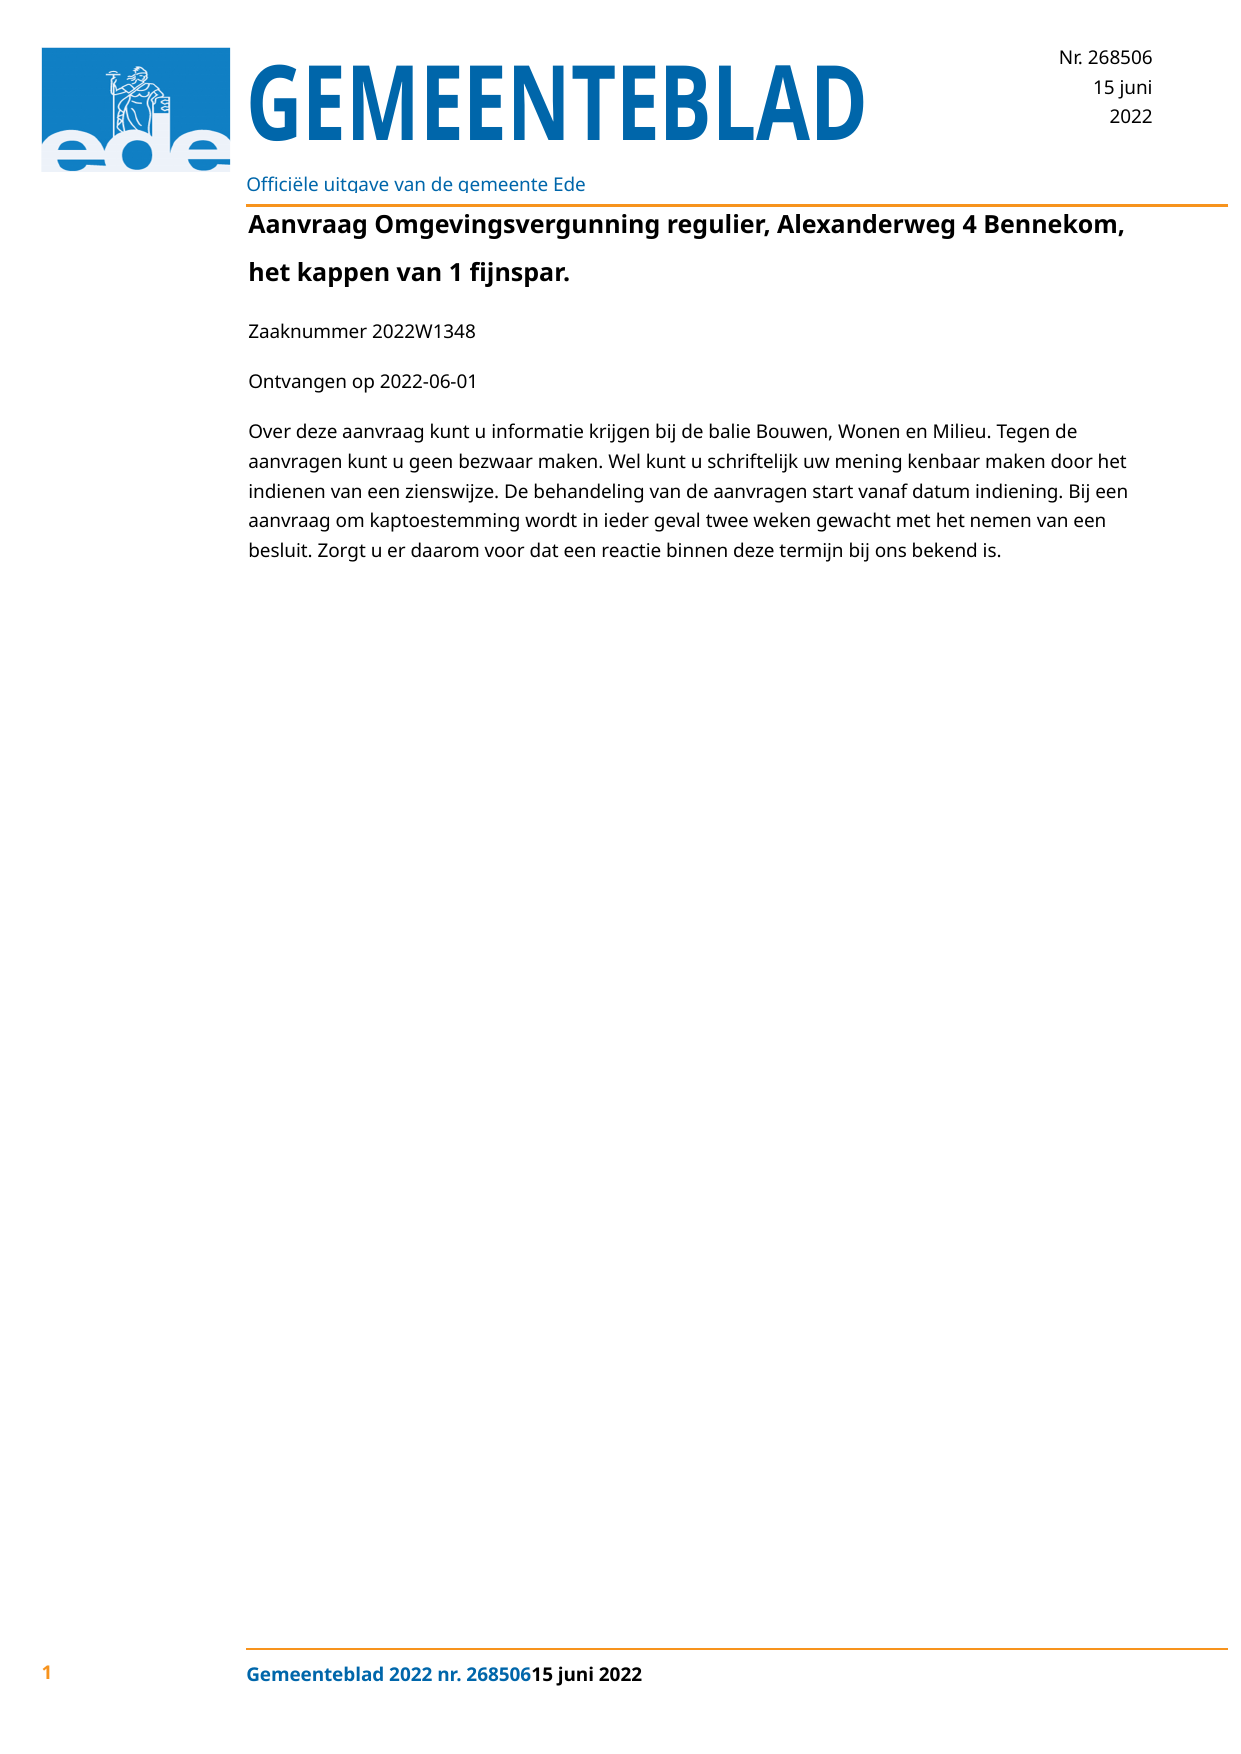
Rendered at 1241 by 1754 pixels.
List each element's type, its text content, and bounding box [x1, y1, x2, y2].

picture [41, 47, 231, 172]
text Aanvraag Omgevingsvergunning regulier, Alexanderweg 4 Bennekom, het kappen van 1 fijnspar. [248, 207, 1152, 288]
text Over deze aanvraag kunt u informatie krijgen bij de balie Bouwen, Wonen en Milieu. Tegen de aanvragen kunt u geen bezwaar maken. Wel kunt u schriftelijk uw mening kenbaar maken door het indienen van een zienswijze. De behandeling van de aanvragen start vanaf datum indiening. Bij een aanvraag om kaptoestemming wordt in ieder geval twee weken gewacht met het nemen van een besluit. Zorgt u er daarom voor dat een reactie binnen deze termijn bij ons bekend is. [248, 419, 1152, 563]
text Zaaknummer 2022W1348 [248, 318, 1152, 344]
text Ontvangen op 2022-06-01 [248, 368, 1152, 394]
